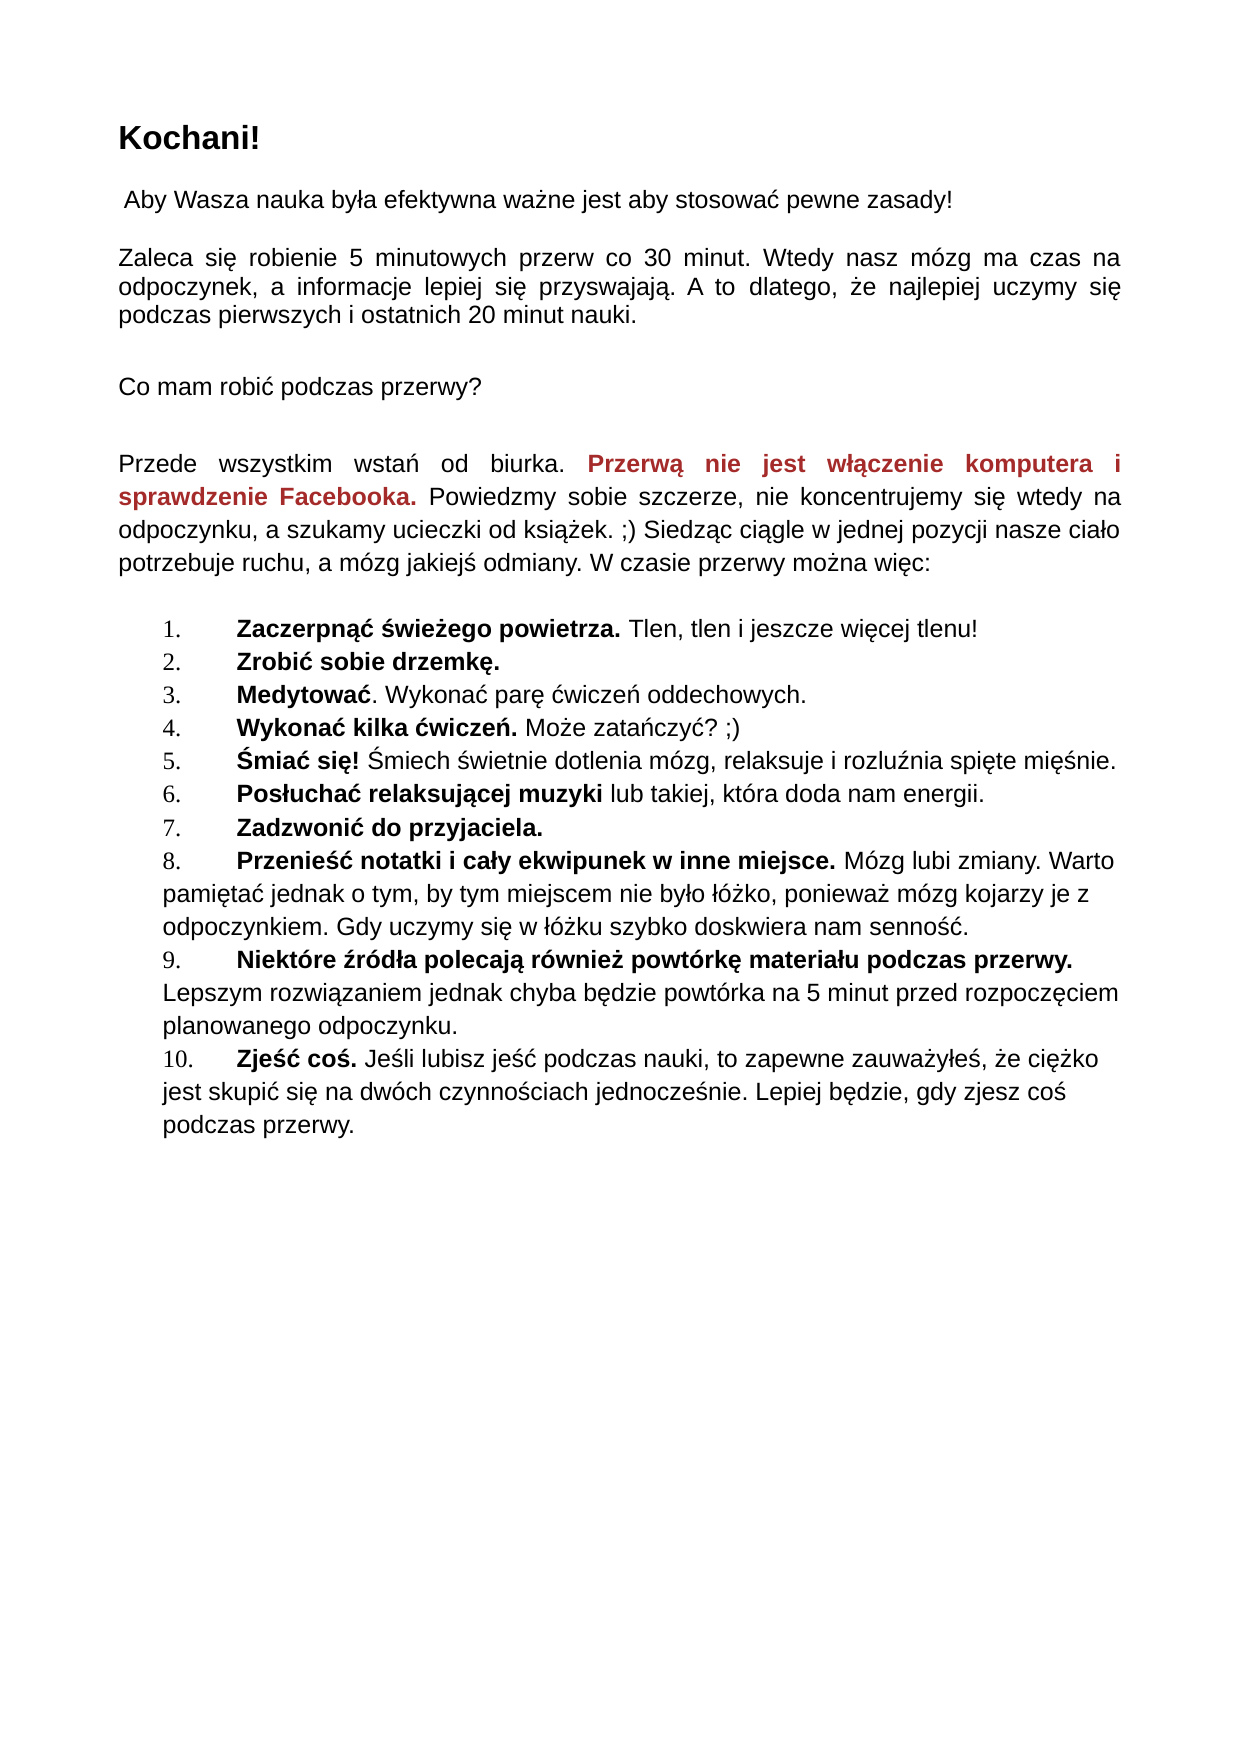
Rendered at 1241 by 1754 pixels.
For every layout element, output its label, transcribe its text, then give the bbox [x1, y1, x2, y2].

list Wykonać kilka ćwiczeń. Może zatańczyć? ;) [162, 713, 1122, 742]
list Zadzwonić do przyjaciela. [162, 813, 1122, 841]
list Posłuchać relaksującej muzyki lub takiej, która doda nam energii. [162, 779, 1122, 808]
list Zrobić sobie drzemkę. [162, 647, 1122, 676]
list Zaczerpnąć świeżego powietrza. Tlen, tlen i jeszcze więcej tlenu! [162, 614, 1122, 643]
list Przenieść notatki i cały ekwipunek w inne miejsce. Mózg lubi zmiany. Warto pamiętać jednak o tym, by tym miejscem nie było łóżko, ponieważ mózg kojarzy je z odpoczynkiem. Gdy uczymy się w łóżku szybko doskwiera nam senność. [162, 846, 1122, 941]
list Niektóre źródła polecają również powtórkę materiału podczas przerwy. Lepszym rozwiązaniem jednak chyba będzie powtórka na 5 minut przed rozpoczęciem planowanego odpoczynku. [162, 945, 1122, 1040]
list Medytować. Wykonać parę ćwiczeń oddechowych. [162, 680, 1122, 709]
list Śmiać się! Śmiech świetnie dotlenia mózg, relaksuje i rozluźnia spięte mięśnie. [162, 746, 1122, 775]
subtitle Co mam robić podczas przerwy? [118, 372, 1122, 401]
text Przede wszystkim wstań od biurka. Przerwą nie jest włączenie komputera i sprawdzenie Facebooka. Powiedzmy sobie szczerze, nie koncentrujemy się wtedy na odpoczynku, a szukamy ucieczki od książek. ;) Siedząc ciągle w jednej pozycji nasze ciało potrzebuje ruchu, a mózg jakiejś odmiany. W czasie przerwy można więc: [118, 449, 1122, 577]
text Zaleca się robienie 5 minutowych przerw co 30 minut. Wtedy nasz mózg ma czas na odpoczynek, a informacje lepiej się przyswajają. A to dlatego, że najlepiej uczymy się podczas pierwszych i ostatnich 20 minut nauki. [118, 243, 1122, 329]
text Aby Wasza nauka była efektywna ważne jest aby stosować pewne zasady! [118, 185, 1122, 214]
text Kochani! [118, 118, 1122, 157]
list Zjeść coś. Jeśli lubisz jeść podczas nauki, to zapewne zauważyłeś, że ciężko jest skupić się na dwóch czynnościach jednocześnie. Lepiej będzie, gdy zjesz coś podczas przerwy. [162, 1044, 1122, 1139]
